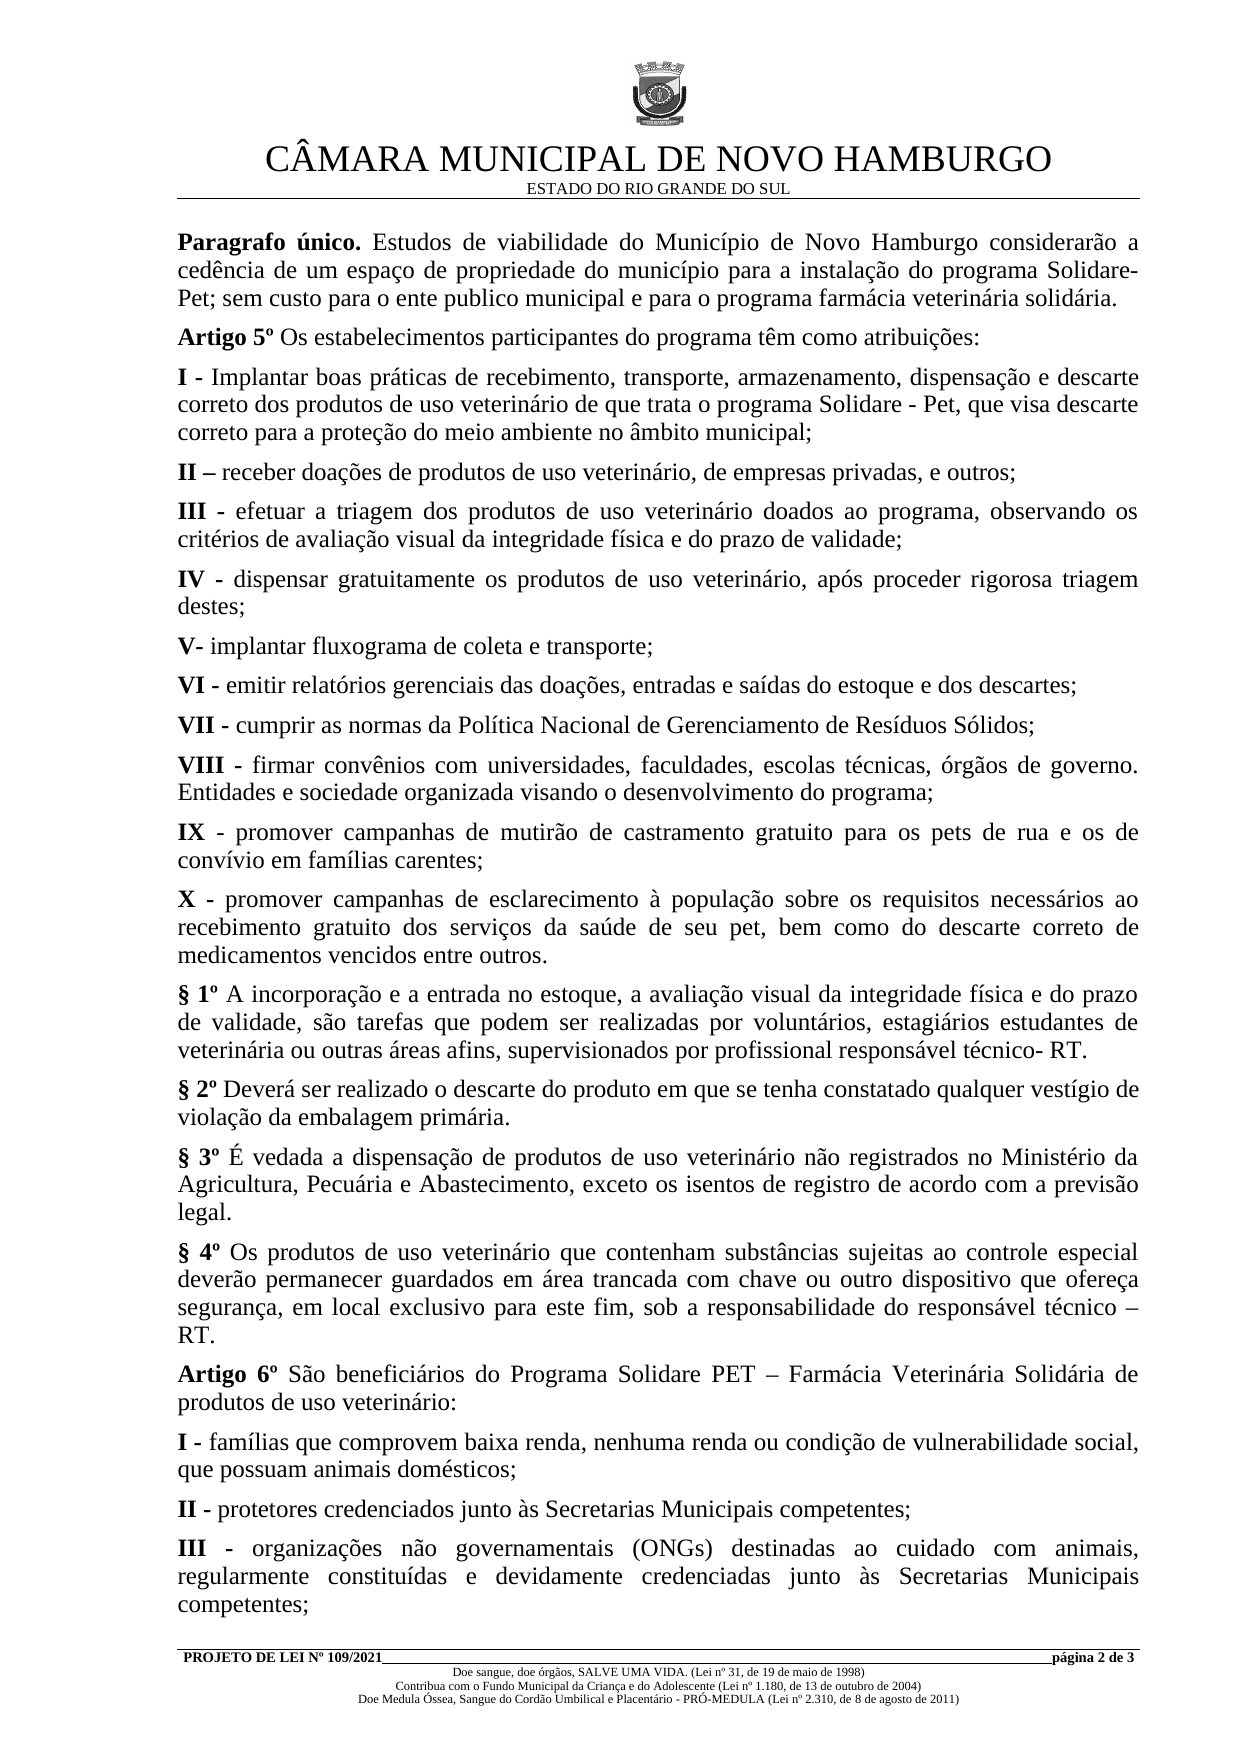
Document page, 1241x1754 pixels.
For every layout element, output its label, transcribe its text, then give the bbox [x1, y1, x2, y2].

text § 1º A incorporação e a entrada no estoque, a avaliação visual da integridade física e do prazo de validade, são tarefas que podem ser realizadas por voluntários, estagiários estudantes de veterinária ou outras áreas afins, supervisionados por profissional responsável técnico- RT. [177, 980, 1140, 1063]
text VII - cumprir as normas da Política Nacional de Gerenciamento de Resíduos Sólidos; [177, 711, 1140, 739]
text Artigo 5º Os estabelecimentos participantes do programa têm como atribuições: [177, 323, 1140, 351]
text VI - emitir relatórios gerenciais das doações, entradas e saídas do estoque e dos descartes; [177, 672, 1140, 699]
text III - organizações não governamentais (ONGs) destinadas ao cuidado com animais, regularmente constituídas e devidamente credenciadas junto às Secretarias Municipais competentes; [177, 1534, 1140, 1618]
text II - protetores credenciados junto às Secretarias Municipais competentes; [177, 1495, 1140, 1523]
text Paragrafo único. Estudos de viabilidade do Município de Novo Hamburgo considerarão a cedência de um espaço de propriedade do município para a instalação do programa Solidare- Pet; sem custo para o ente publico municipal e para o programa farmácia veterinária solidária. [177, 228, 1140, 311]
text X - promover campanhas de esclarecimento à população sobre os requisitos necessários ao recebimento gratuito dos serviços da saúde de seu pet, bem como do descarte correto de medicamentos vencidos entre outros. [177, 885, 1140, 968]
text III - efetuar a triagem dos produtos de uso veterinário doados ao programa, observando os critérios de avaliação visual da integridade física e do prazo de validade; [177, 497, 1140, 553]
text § 4º Os produtos de uso veterinário que contenham substâncias sujeitas ao controle especial deverão permanecer guardados em área trancada com chave ou outro dispositivo que ofereça segurança, em local exclusivo para este fim, sob a responsabilidade do responsável técnico – RT. [177, 1238, 1140, 1348]
text II – receber doações de produtos de uso veterinário, de empresas privadas, e outros; [177, 458, 1140, 486]
text IV - dispensar gratuitamente os produtos de uso veterinário, após proceder rigorosa triagem destes; [177, 565, 1140, 620]
text Artigo 6º São beneficiários do Programa Solidare PET – Farmácia Veterinária Solidária de produtos de uso veterinário: [177, 1360, 1140, 1416]
text VIII - firmar convênios com universidades, faculdades, escolas técnicas, órgãos de governo. Entidades e sociedade organizada visando o desenvolvimento do programa; [177, 751, 1140, 806]
text I - Implantar boas práticas de recebimento, transporte, armazenamento, dispensação e descarte correto dos produtos de uso veterinário de que trata o programa Solidare - Pet, que visa descarte correto para a proteção do meio ambiente no âmbito municipal; [177, 363, 1140, 446]
text § 2º Deverá ser realizado o descarte do produto em que se tenha constatado qualquer vestígio de violação da embalagem primária. [177, 1075, 1140, 1131]
text IX - promover campanhas de mutirão de castramento gratuito para os pets de rua e os de convívio em famílias carentes; [177, 818, 1140, 873]
text I - famílias que comprovem baixa renda, nenhuma renda ou condição de vulnerabilidade social, que possuam animais domésticos; [177, 1428, 1140, 1483]
text V- implantar fluxograma de coleta e transporte; [177, 632, 1140, 660]
text § 3º É vedada a dispensação de produtos de uso veterinário não registrados no Ministério da Agricultura, Pecuária e Abastecimento, exceto os isentos de registro de acordo com a previsão legal. [177, 1143, 1140, 1226]
